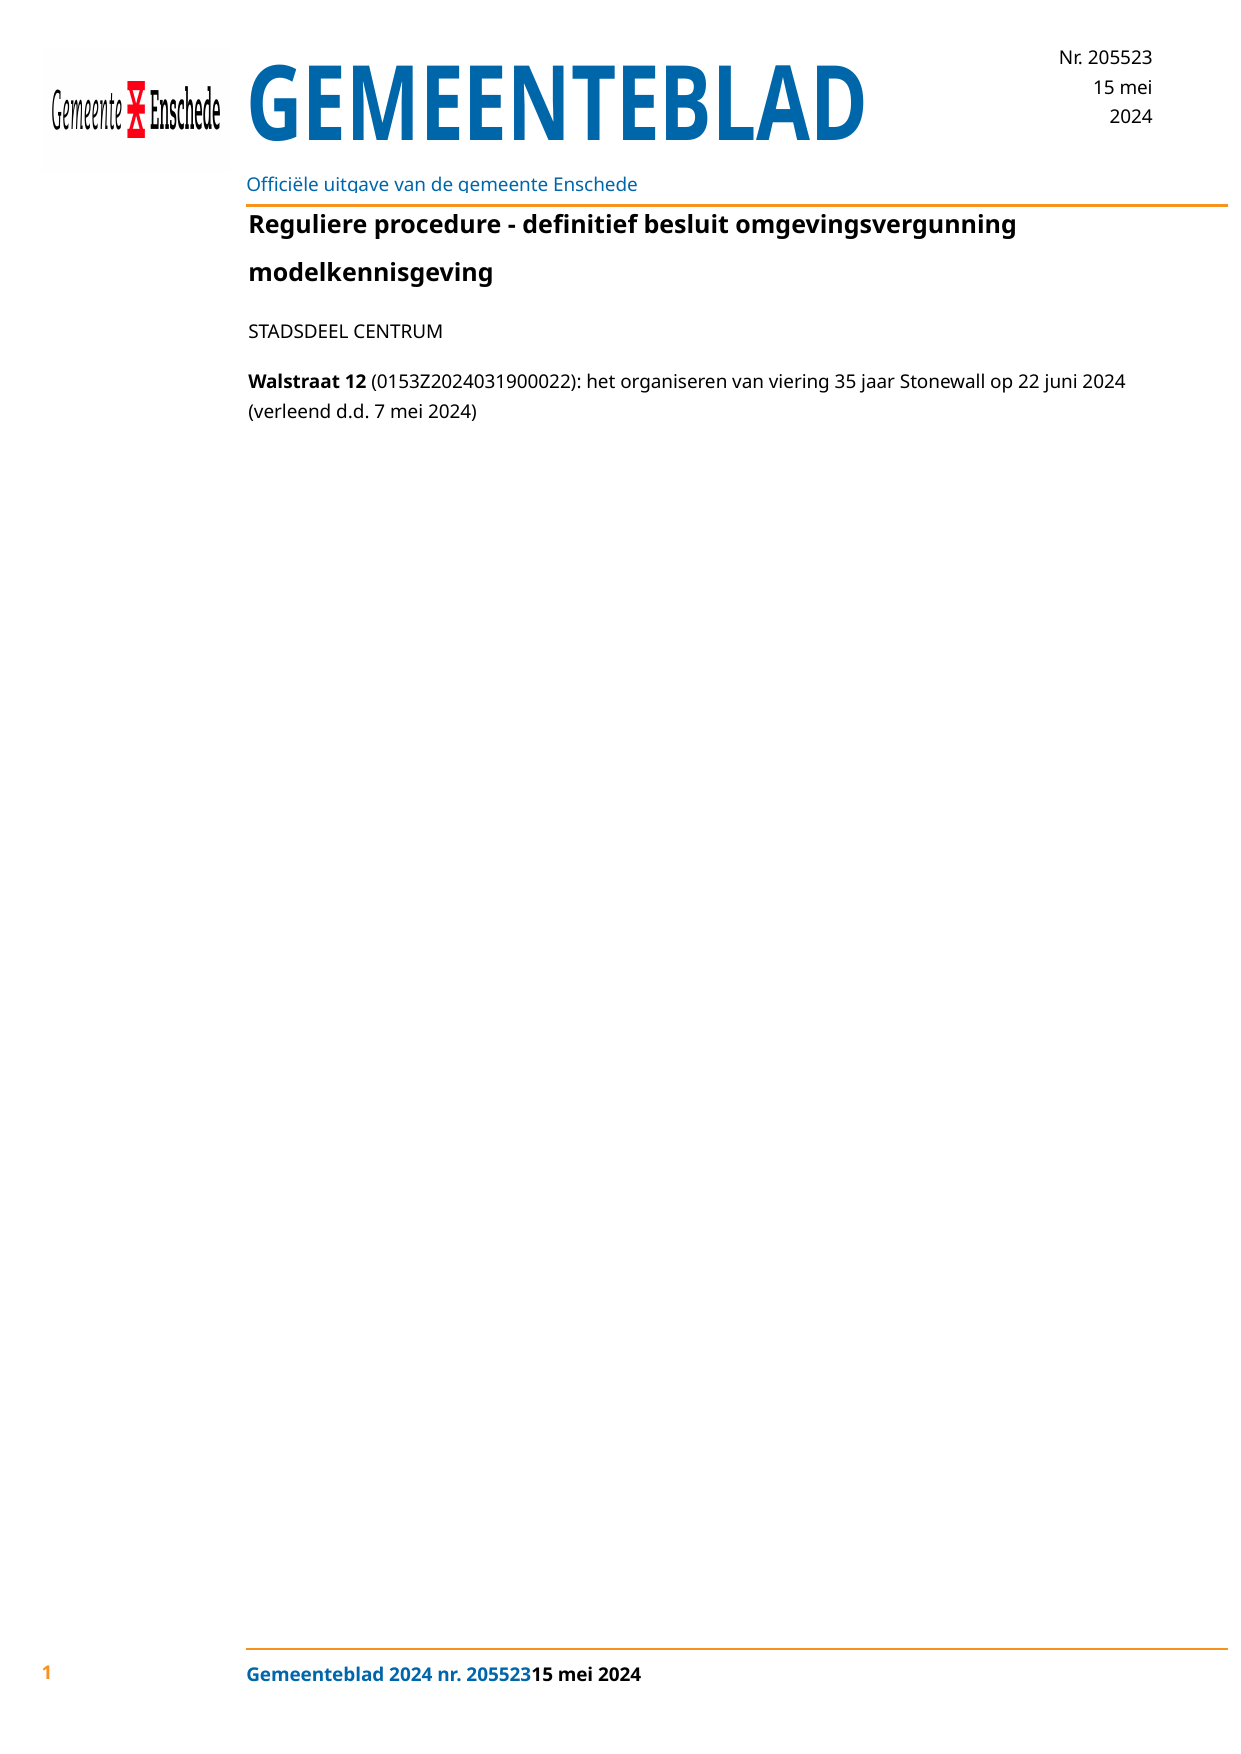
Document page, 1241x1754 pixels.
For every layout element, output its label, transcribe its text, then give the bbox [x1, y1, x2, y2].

picture [41, 47, 231, 172]
text Reguliere procedure - definitief besluit omgevingsvergunning modelkennisgeving [248, 207, 1152, 288]
text Walstraat 12 (0153Z2024031900022): het organiseren van viering 35 jaar Stonewall op 22 juni 2024 (verleend d.d. 7 mei 2024) [248, 368, 1152, 424]
text STADSDEEL CENTRUM [248, 318, 1152, 344]
